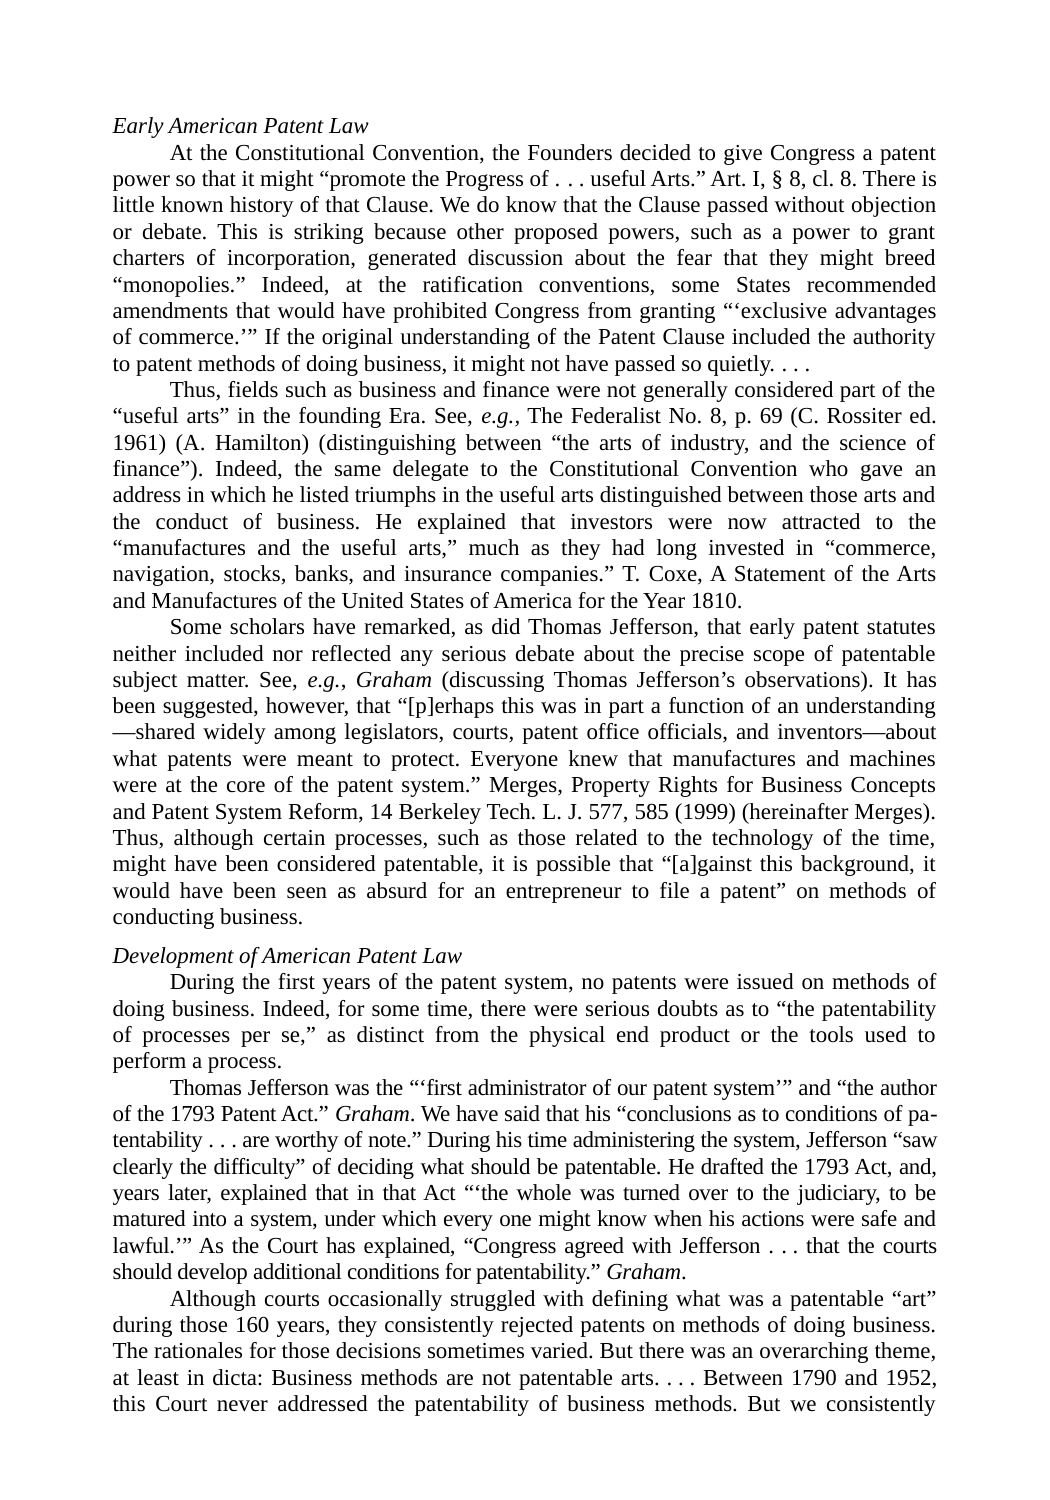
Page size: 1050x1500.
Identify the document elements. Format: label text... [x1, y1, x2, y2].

text At the Constitutional Convention, the Founders decided to give Congress a patent power so that it might “promote the Progress of . . . useful Arts.” Art. I, § 8, cl. 8. There is little known history of that Clause. We do know that the Clause passed without objection or debate. This is striking because other proposed powers, such as a power to grant charters of incorporation, generated discussion about the fear that they might breed “monopolies.” Indeed, at the ratification conventions, some States recommended amendments that would have prohibited Congress from granting “‘exclusive advantages of commerce.’” If the original understanding of the Patent Clause included the authority to patent methods of doing business, it might not have passed so quietly. . . . [112, 139, 937, 376]
text Thus, fields such as business and finance were not generally considered part of the “useful arts” in the founding Era. See, e.g., The Federalist No. 8, p. 69 (C. Rossiter ed. 1961) (A. Hamilton) (distinguishing between “the arts of industry, and the science of finance”). Indeed, the same delegate to the Constitutional Convention who gave an address in which he listed triumphs in the useful arts distinguished between those arts and the conduct of business. He explained that investors were now attracted to the “manufactures and the useful arts,” much as they had long invested in “commerce, navigation, stocks, banks, and insurance companies.” T. Coxe, A Statement of the Arts and Manufactures of the United States of America for the Year 1810. [112, 376, 937, 613]
text Some scholars have remarked, as did Thomas Jefferson, that early patent statutes neither included nor reflected any serious debate about the precise scope of patentable subject matter. See, e.g., Graham (discussing Thomas Jefferson’s observations). It has been suggested, however, that “[p]erhaps this was in part a function of an understanding—shared widely among legislators, courts, patent office officials, and inventors—about what patents were meant to protect. Everyone knew that manufactures and machines were at the core of the patent system.” Merges, Property Rights for Business Concepts and Patent System Reform, 14 Berkeley Tech. L. J. 577, 585 (1999) (hereinafter Merges). Thus, although certain processes, such as those related to the technology of the time, might have been considered patentable, it is possible that “[a]gainst this background, it would have been seen as absurd for an entrepreneur to file a patent” on methods of conducting business. [112, 613, 937, 929]
text During the first years of the patent system, no patents were issued on methods of doing business. Indeed, for some time, there were serious doubts as to “the patentability of processes per se,” as distinct from the physical end product or the tools used to perform a process. [112, 968, 937, 1074]
text Although courts occasionally struggled with defining what was a patentable “art” during those 160 years, they consistently rejected patents on methods of doing business. The rationales for those decisions sometimes varied. But there was an overarching theme, at least in dicta: Business methods are not patentable arts. . . . Between 1790 and 1952, this Court never addressed the patentability of business methods. But we consistently [112, 1284, 937, 1416]
text Development of American Patent Law [112, 942, 937, 968]
text Thomas Jefferson was the “‘first administrator of our patent system’” and “the author of the 1793 Patent Act.” Graham. We have said that his “conclusions as to conditions of pa­tent­ability . . . are worthy of note.” During his time administering the system, Jefferson “saw clearly the difficulty” of deciding what should be patentable. He drafted the 1793 Act, and, years later, explained that in that Act “‘the whole was turned over to the judiciary, to be matured into a system, under which every one might know when his actions were safe and lawful.’” As the Court has explained, “Congress agreed with Jefferson . . . that the courts should develop additional conditions for patentability.” Graham. [112, 1074, 937, 1284]
text Early American Patent Law [112, 112, 937, 139]
